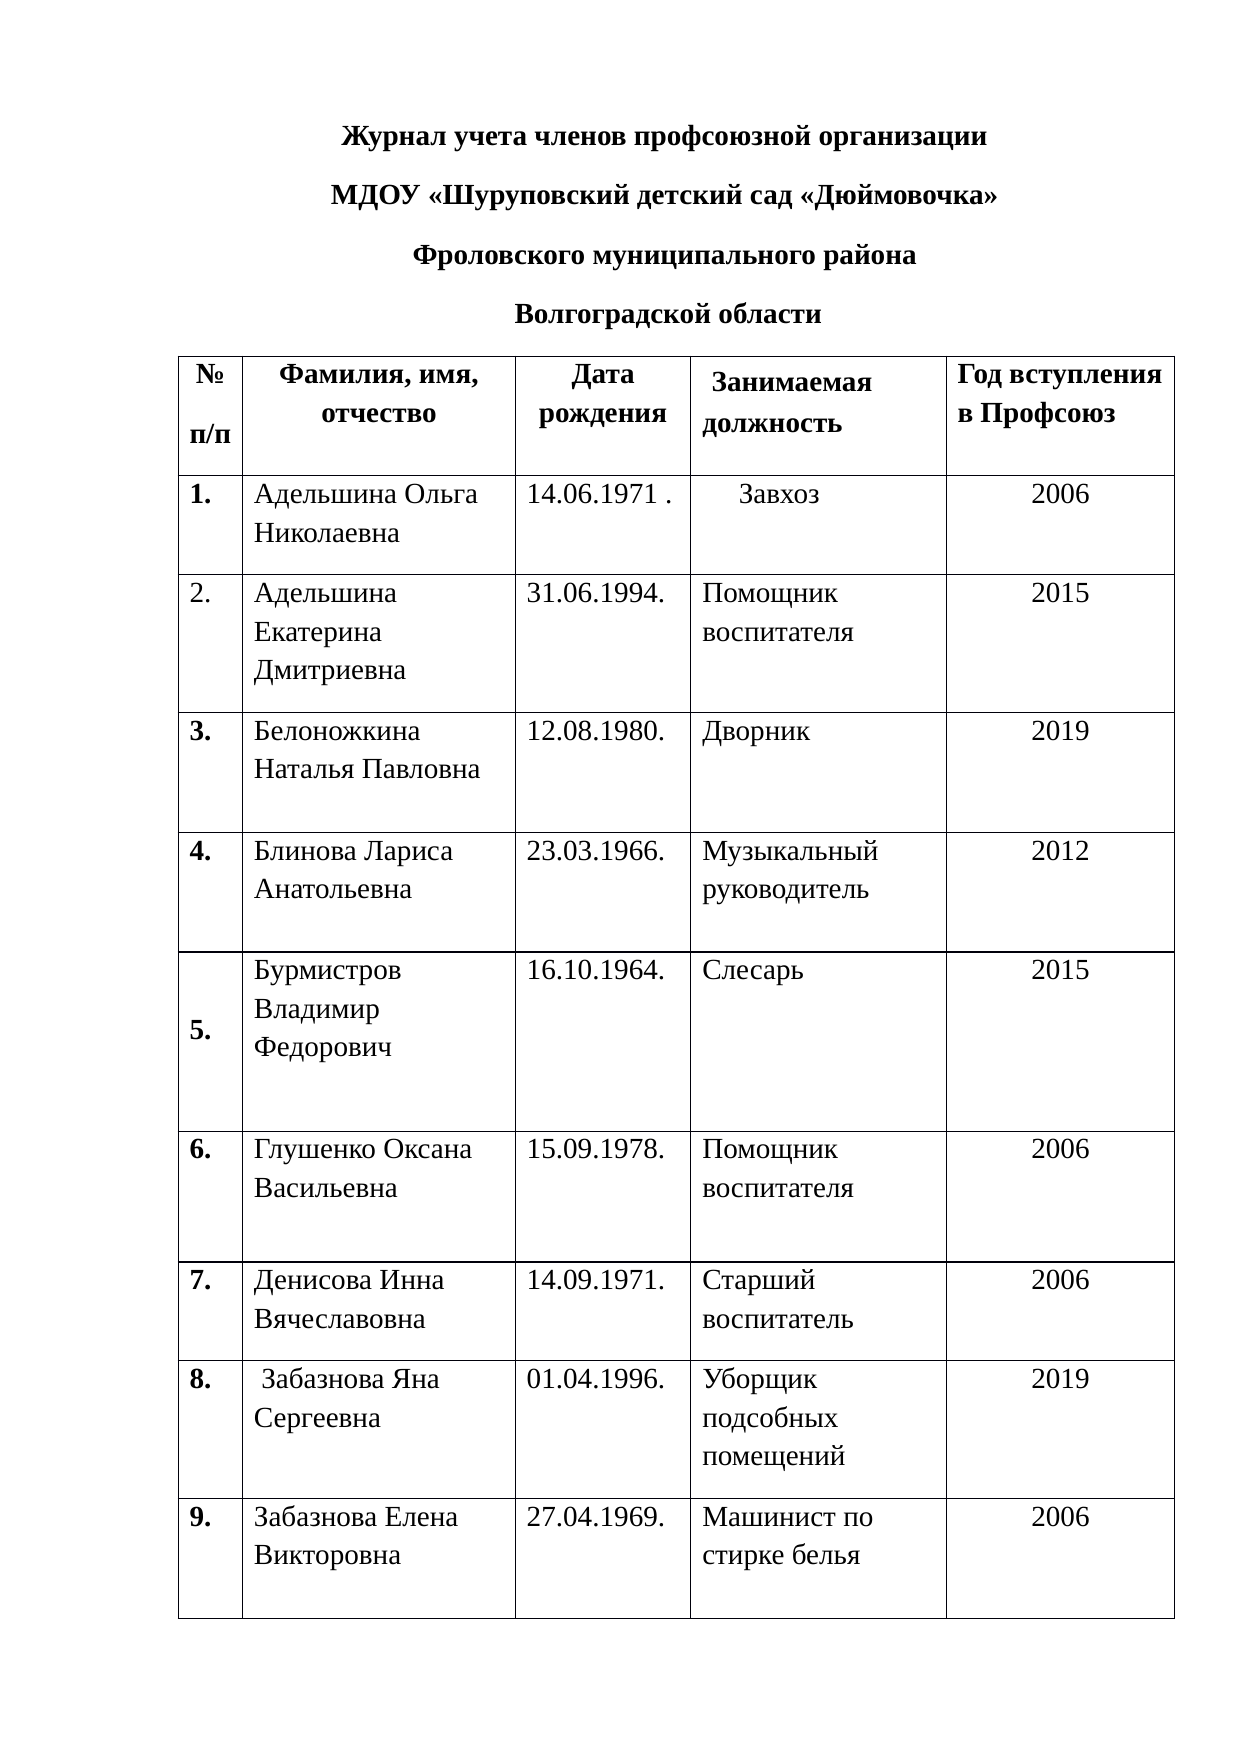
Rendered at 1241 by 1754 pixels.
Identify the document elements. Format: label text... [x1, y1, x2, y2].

table_cell 12.08.1980. [516, 713, 690, 832]
table_cell 2015 [947, 953, 1174, 1131]
table_cell 4. [179, 833, 242, 951]
table_header Занимаемая должность [691, 357, 946, 475]
table_header Фамилия, имя, отчество [243, 357, 515, 475]
table_cell 31.06.1994. [516, 575, 690, 712]
table_cell Завхоз [691, 476, 946, 574]
table_cell 2006 [947, 1499, 1174, 1618]
table_cell 2006 [947, 1132, 1174, 1261]
table_cell 01.04.1996. [516, 1361, 690, 1498]
table_cell Музыкальный руководитель [691, 833, 946, 951]
table_cell 2019 [947, 713, 1174, 832]
table_cell 2012 [947, 833, 1174, 951]
table_cell Забазнова Елена Викторовна [243, 1499, 515, 1618]
table_cell 7. [179, 1263, 242, 1360]
table_cell Белоножкина Наталья Павловна [243, 713, 515, 832]
table_cell Адельшина Ольга Николаевна [243, 476, 515, 574]
table_header № п/п [179, 357, 242, 475]
table_cell Блинова Лариса Анатольевна [243, 833, 515, 951]
table_header Год вступления в Профсоюз [947, 357, 1174, 475]
table_cell Помощник воспитателя [691, 575, 946, 712]
table_cell Бурмистров Владимир Федорович [243, 953, 515, 1131]
table_cell 6. [179, 1132, 242, 1261]
table_cell 9. [179, 1499, 242, 1618]
table_cell Глушенко Оксана Васильевна [243, 1132, 515, 1261]
text МДОУ «Шуруповский детский сад «Дюймовочка» [177, 177, 1152, 211]
table_cell 3. [179, 713, 242, 832]
table_cell 5. [179, 953, 242, 1131]
table_cell 14.09.1971. [516, 1263, 690, 1360]
table_cell 27.04.1969. [516, 1499, 690, 1618]
table_cell 2019 [947, 1361, 1174, 1498]
table_cell 1. [179, 476, 242, 574]
text Журнал учета членов профсоюзной организации [177, 118, 1152, 152]
table_cell Слесарь [691, 953, 946, 1131]
table_cell 2015 [947, 575, 1174, 712]
table_cell Забазнова Яна Сергеевна [243, 1361, 515, 1498]
table_cell 2. [179, 575, 242, 712]
text Фроловского муниципального района [177, 237, 1152, 270]
table_cell Старший воспитатель [691, 1263, 946, 1360]
table_cell Адельшина Екатерина Дмитриевна [243, 575, 515, 712]
table_cell 2006 [947, 476, 1174, 574]
table_cell Машинист по стирке белья [691, 1499, 946, 1618]
table_cell 16.10.1964. [516, 953, 690, 1131]
table_cell Денисова Инна Вячеславовна [243, 1263, 515, 1360]
table_cell 23.03.1966. [516, 833, 690, 951]
table_cell Дворник [691, 713, 946, 832]
table_cell Уборщик подсобных помещений [691, 1361, 946, 1498]
table_cell 2006 [947, 1263, 1174, 1360]
table_cell Помощник воспитателя [691, 1132, 946, 1261]
table_cell 8. [179, 1361, 242, 1498]
table_cell 14.06.1971 . [516, 476, 690, 574]
table_header Дата рождения [516, 357, 690, 475]
table_cell 15.09.1978. [516, 1132, 690, 1261]
text Волгоградской области [177, 296, 1152, 330]
